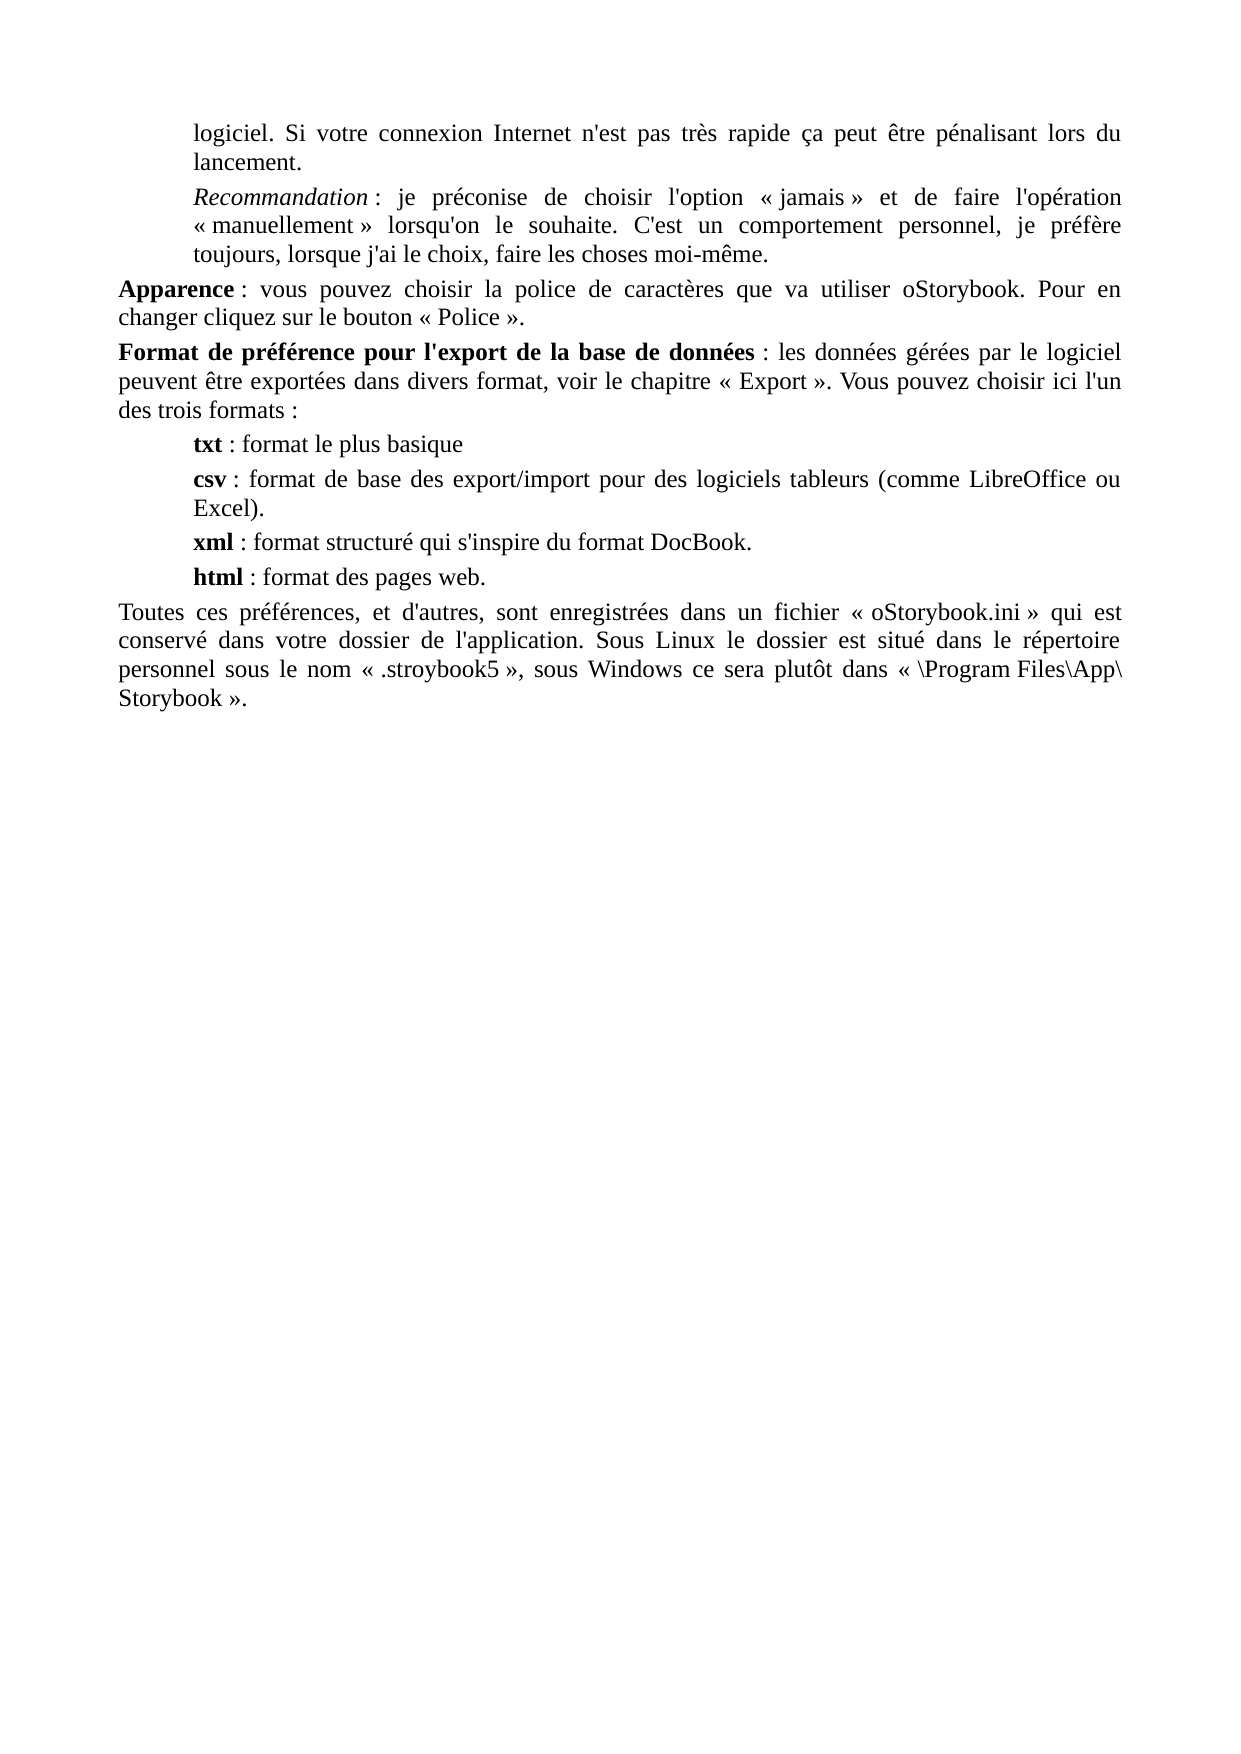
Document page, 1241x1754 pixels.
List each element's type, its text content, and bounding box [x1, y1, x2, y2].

text txt : format le plus basique [193, 429, 1122, 458]
text Recommandation : je préconise de choisir l'option « jamais » et de faire l'opération « manuellement » lorsqu'on le souhaite. C'est un comportement personnel, je préfère toujours, lorsque j'ai le choix, faire les choses moi-même. [193, 182, 1122, 268]
text xml : format structuré qui s'inspire du format DocBook. [193, 527, 1122, 556]
text Format de préférence pour l'export de la base de données : les données gérées par le logiciel peuvent être exportées dans divers format, voir le chapitre « Export ». Vous pouvez choisir ici l'un des trois formats : [118, 337, 1122, 423]
text csv : format de base des export/import pour des logiciels tableurs (comme LibreOffice ou Excel). [193, 464, 1122, 522]
text Toutes ces préférences, et d'autres, sont enregistrées dans un fichier « oStorybook.ini » qui est conservé dans votre dossier de l'application. Sous Linux le dossier est situé dans le répertoire personnel sous le nom « .stroybook5 », sous Windows ce sera plutôt dans « \Program Files\App\Storybook ». [118, 597, 1122, 712]
text Apparence : vous pouvez choisir la police de caractères que va utiliser oStorybook. Pour en changer cliquez sur le bouton « Police ». [118, 274, 1122, 331]
text logiciel. Si votre connexion Internet n'est pas très rapide ça peut être pénalisant lors du lancement. [193, 118, 1122, 176]
text html : format des pages web. [193, 562, 1122, 591]
